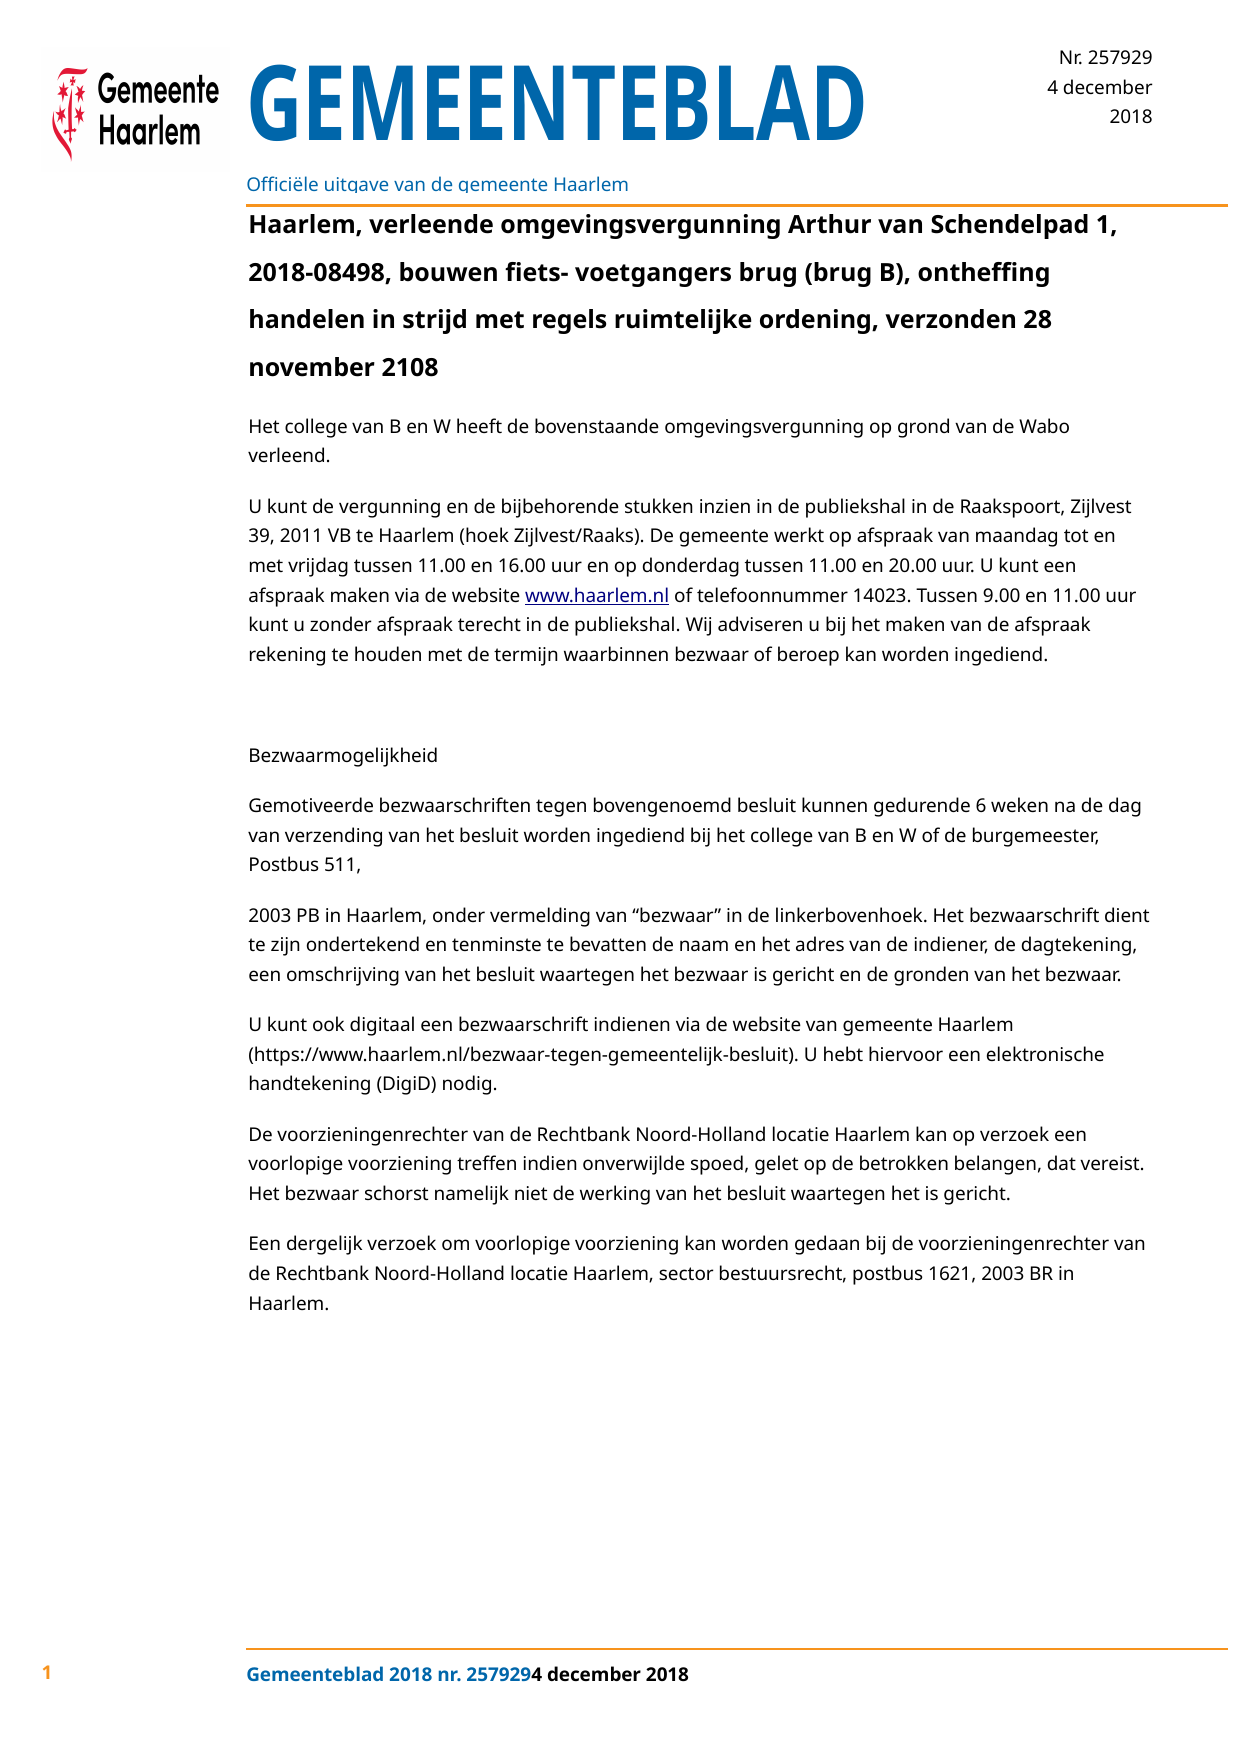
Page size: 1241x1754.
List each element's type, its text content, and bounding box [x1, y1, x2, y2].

text Bezwaarmogelijkheid [248, 742, 1152, 768]
text U kunt ook digitaal een bezwaarschrift indienen via de website van gemeente Haarlem (https://www.haarlem.nl/bezwaar-tegen-gemeentelijk-besluit). U hebt hiervoor een elektronische handtekening (DigiD) nodig. [248, 1011, 1152, 1096]
picture [41, 47, 231, 172]
text Gemotiveerde bezwaarschriften tegen bovengenoemd besluit kunnen gedurende 6 weken na de dag van verzending van het besluit worden ingediend bij het college van B en W of de burgemeester, Postbus 511, [248, 792, 1152, 877]
text Het college van B en W heeft de bovenstaande omgevingsvergunning op grond van de Wabo verleend. [248, 413, 1152, 468]
text U kunt de vergunning en de bijbehorende stukken inzien in de publiekshal in de Raakspoort, Zijlvest 39, 2011 VB te Haarlem (hoek Zijlvest/Raaks). De gemeente werkt op afspraak van maandag tot en met vrijdag tussen 11.00 en 16.00 uur en op donderdag tussen 11.00 en 20.00 uur. U kunt een afspraak maken via de website www.haarlem.nl of telefoonnummer 14023. Tussen 9.00 en 11.00 uur kunt u zonder afspraak terecht in de publiekshal. Wij adviseren u bij het maken van de afspraak rekening te houden met de termijn waarbinnen bezwaar of beroep kan worden ingediend. [248, 493, 1152, 667]
text Een dergelijk verzoek om voorlopige voorziening kan worden gedaan bij de voorzieningenrechter van de Rechtbank Noord-Holland locatie Haarlem, sector bestuursrecht, postbus 1621, 2003 BR in Haarlem. [248, 1231, 1152, 1316]
text De voorzieningenrechter van de Rechtbank Noord-Holland locatie Haarlem kan op verzoek een voorlopige voorziening treffen indien onverwijlde spoed, gelet op de betrokken belangen, dat vereist. Het bezwaar schorst namelijk niet de werking van het besluit waartegen het is gericht. [248, 1121, 1152, 1206]
text 2003 PB in Haarlem, onder vermelding van “bezwaar” in de linkerbovenhoek. Het bezwaarschrift dient te zijn ondertekend en tenminste te bevatten de naam en het adres van de indiener, de dagtekening, een omschrijving van het besluit waartegen het bezwaar is gericht en de gronden van het bezwaar. [248, 902, 1152, 987]
text Haarlem, verleende omgevingsvergunning Arthur van Schendelpad 1, 2018-08498, bouwen fiets- voetgangers brug (brug B), ontheffing handelen in strijd met regels ruimtelijke ordening, verzonden 28 november 2108 [248, 207, 1152, 384]
